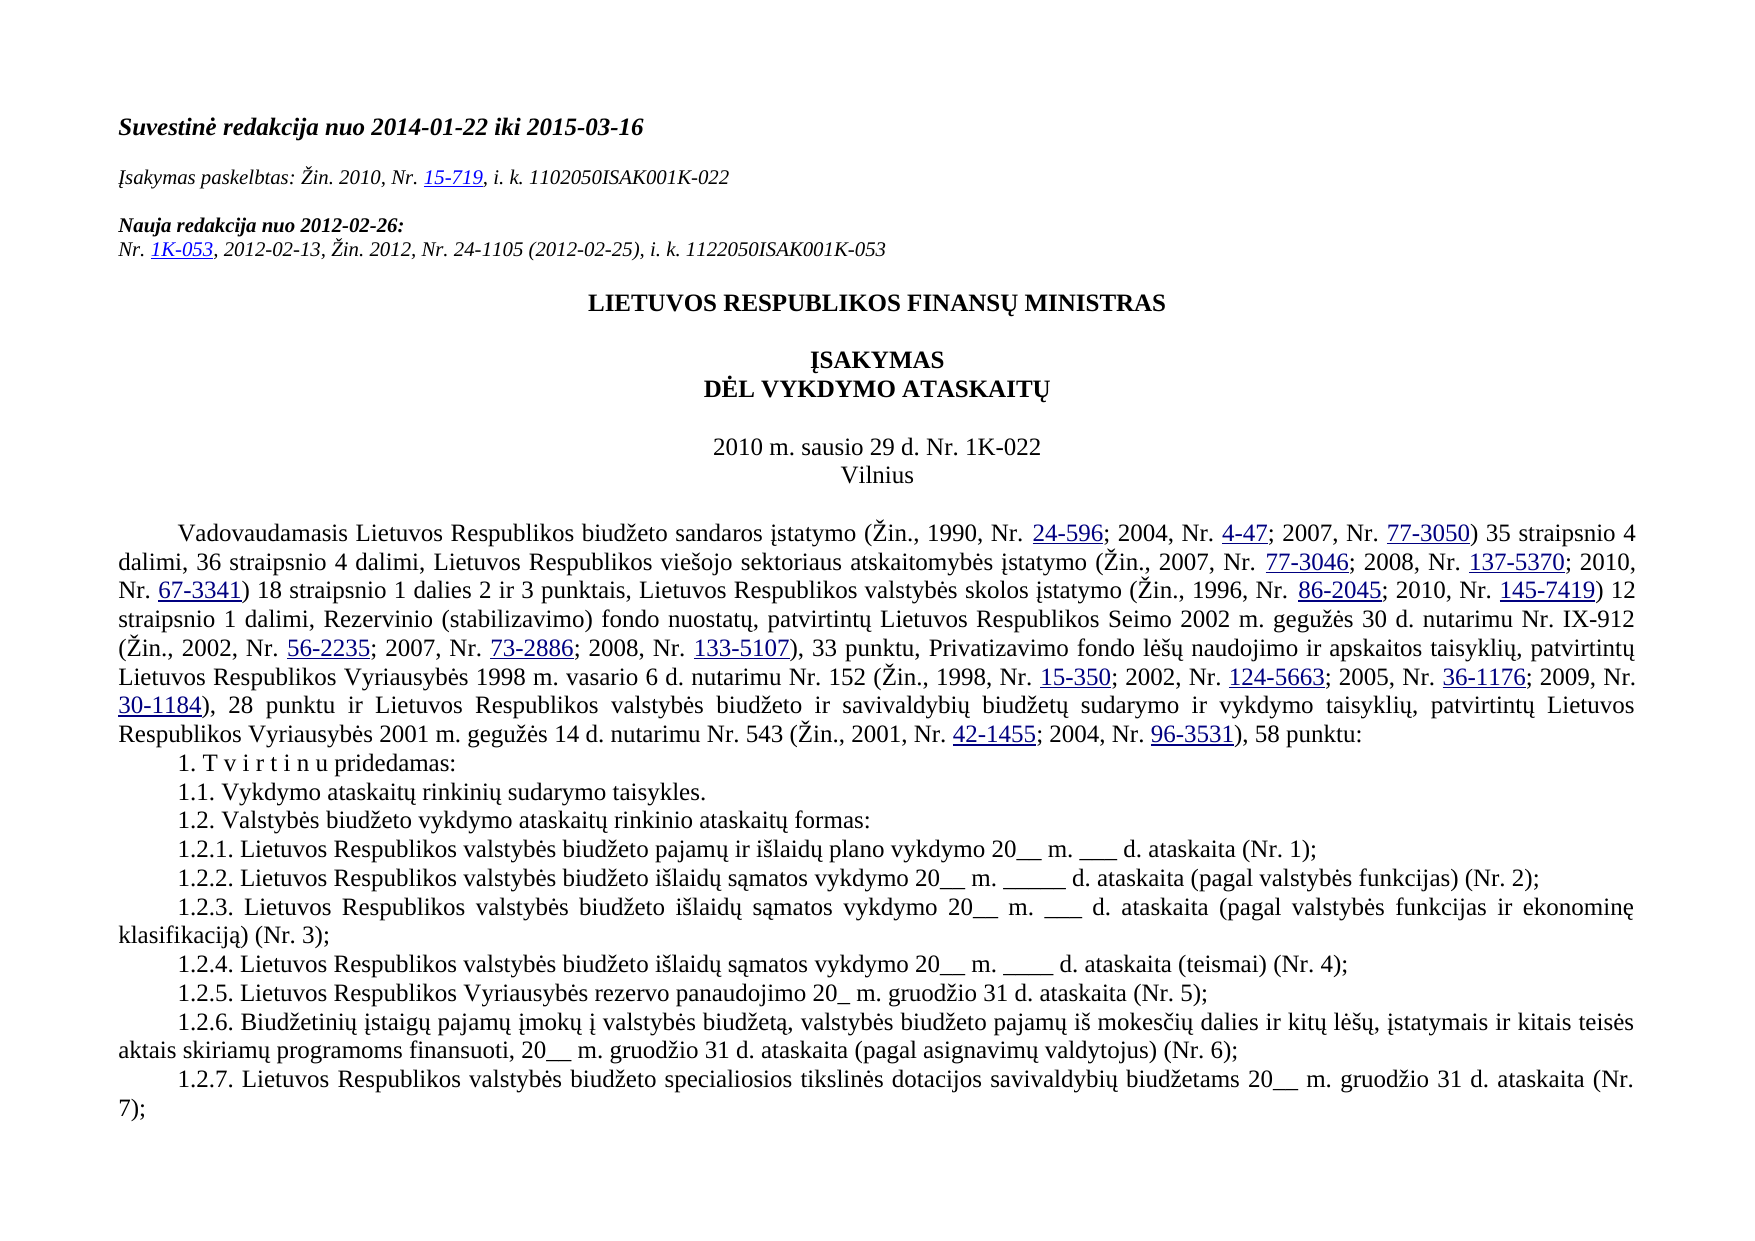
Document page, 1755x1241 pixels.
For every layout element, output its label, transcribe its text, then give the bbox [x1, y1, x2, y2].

text 1.2.5. Lietuvos Respublikos Vyriausybės rezervo panaudojimo 20_ m. gruodžio 31 d. ataskaita (Nr. 5); [118, 978, 1636, 1007]
text 1.2.3. Lietuvos Respublikos valstybės biudžeto išlaidų sąmatos vykdymo 20__ m. ___ d. ataskaita (pagal valstybės funkcijas ir ekonominę klasifikaciją) (Nr. 3); [118, 892, 1636, 949]
text ĮSAKYMAS [118, 345, 1636, 374]
text Nr. 1K-053, 2012-02-13, Žin. 2012, Nr. 24-1105 (2012-02-25), i. k. 1122050ISAK001K-053 [118, 237, 1636, 261]
text Suvestinė redakcija nuo 2014-01-22 iki 2015-03-16 [118, 112, 1636, 141]
text Vilnius [118, 460, 1636, 489]
text 1. T v i r t i n u pridedamas: [118, 748, 1636, 777]
text 1.2.1. Lietuvos Respublikos valstybės biudžeto pajamų ir išlaidų plano vykdymo 20__ m. ___ d. ataskaita (Nr. 1); [118, 834, 1636, 863]
text Vadovaudamasis Lietuvos Respublikos biudžeto sandaros įstatymo (Žin., 1990, Nr. 24-596; 2004, Nr. 4-47; 2007, Nr. 77-3050) 35 straipsnio 4 dalimi, 36 straipsnio 4 dalimi, Lietuvos Respublikos viešojo sektoriaus atskaitomybės įstatymo (Žin., 2007, Nr. 77-3046; 2008, Nr. 137-5370; 2010, Nr. 67-3341) 18 straipsnio 1 dalies 2 ir 3 punktais, Lietuvos Respublikos valstybės skolos įstatymo (Žin., 1996, Nr. 86-2045; 2010, Nr. 145-7419) 12 straipsnio 1 dalimi, Rezervinio (stabilizavimo) fondo nuostatų, patvirtintų Lietuvos Respublikos Seimo 2002 m. gegužės 30 d. nutarimu Nr. IX-912 (Žin., 2002, Nr. 56-2235; 2007, Nr. 73-2886; 2008, Nr. 133-5107), 33 punktu, Privatizavimo fondo lėšų naudojimo ir apskaitos taisyklių, patvirtintų Lietuvos Respublikos Vyriausybės 1998 m. vasario 6 d. nutarimu Nr. 152 (Žin., 1998, Nr. 15-350; 2002, Nr. 124-5663; 2005, Nr. 36-1176; 2009, Nr. 30-1184), 28 punktu ir Lietuvos Respublikos valstybės biudžeto ir savivaldybių biudžetų sudarymo ir vykdymo taisyklių, patvirtintų Lietuvos Respublikos Vyriausybės 2001 m. gegužės 14 d. nutarimu Nr. 543 (Žin., 2001, Nr. 42-1455; 2004, Nr. 96-3531), 58 punktu: [118, 518, 1636, 748]
text 1.2.6. Biudžetinių įstaigų pajamų įmokų į valstybės biudžetą, valstybės biudžeto pajamų iš mokesčių dalies ir kitų lėšų, įstatymais ir kitais teisės aktais skiriamų programoms finansuoti, 20__ m. gruodžio 31 d. ataskaita (pagal asignavimų valdytojus) (Nr. 6); [118, 1007, 1636, 1064]
text Nauja redakcija nuo 2012-02-26: [118, 213, 1636, 237]
text 2010 m. sausio 29 d. Nr. 1K-022 [118, 432, 1636, 460]
text 1.2.4. Lietuvos Respublikos valstybės biudžeto išlaidų sąmatos vykdymo 20__ m. ____ d. ataskaita (teismai) (Nr. 4); [118, 949, 1636, 978]
text LIETUVOS RESPUBLIKOS FINANSŲ MINISTRAS [118, 288, 1636, 317]
text DĖL VYKDYMO ATASKAITŲ [118, 374, 1636, 403]
text 1.2.2. Lietuvos Respublikos valstybės biudžeto išlaidų sąmatos vykdymo 20__ m. _____ d. ataskaita (pagal valstybės funkcijas) (Nr. 2); [118, 863, 1636, 892]
text 1.1. Vykdymo ataskaitų rinkinių sudarymo taisykles. [118, 777, 1636, 805]
text 1.2. Valstybės biudžeto vykdymo ataskaitų rinkinio ataskaitų formas: [118, 805, 1636, 834]
text 1.2.7. Lietuvos Respublikos valstybės biudžeto specialiosios tikslinės dotacijos savivaldybių biudžetams 20__ m. gruodžio 31 d. ataskaita (Nr. 7); [118, 1064, 1636, 1122]
text Įsakymas paskelbtas: Žin. 2010, Nr. 15-719, i. k. 1102050ISAK001K-022 [118, 165, 1636, 189]
